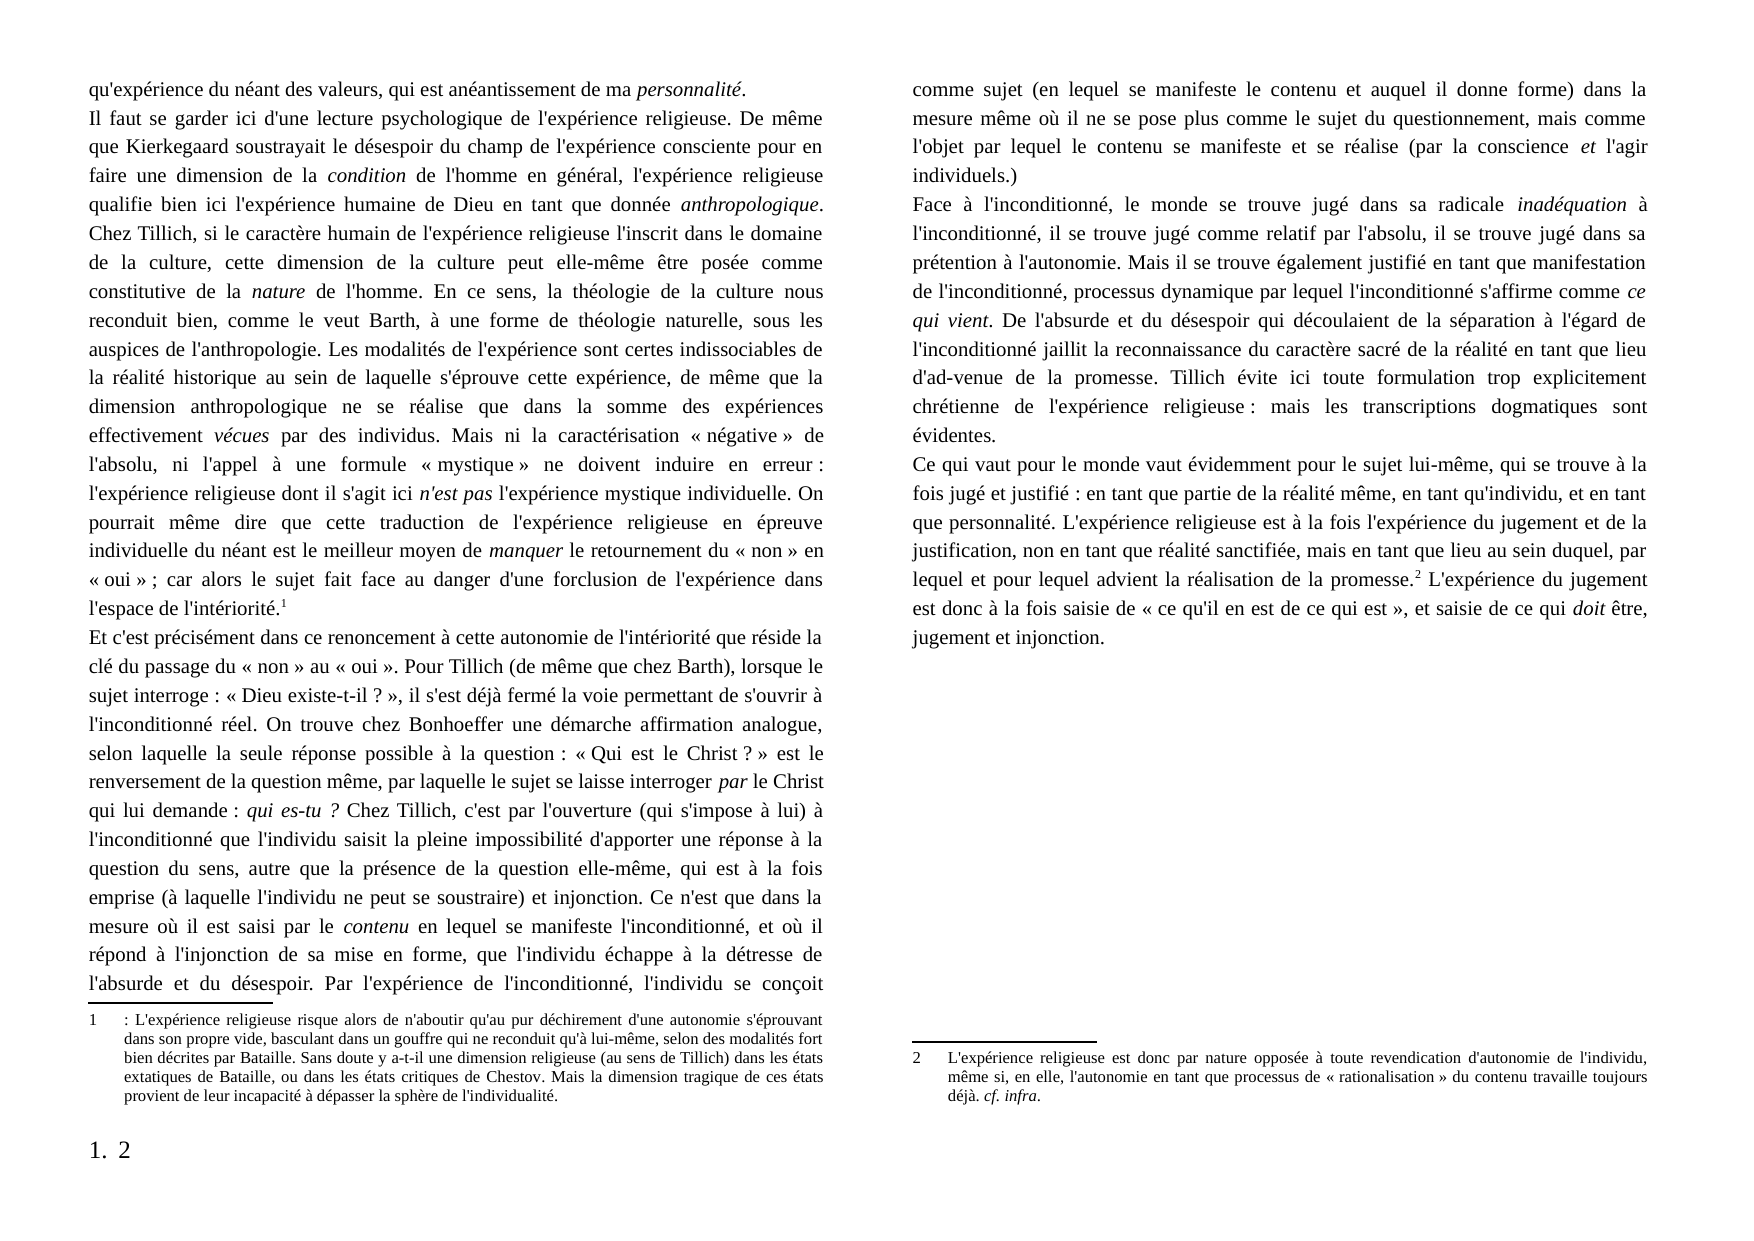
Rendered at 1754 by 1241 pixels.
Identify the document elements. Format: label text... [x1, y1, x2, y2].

text Il faut se garder ici d'une lecture psychologique de l'expérience religieuse. De même que Kierkegaard soustrayait le désespoir du champ de l'expérience consciente pour en faire une dimension de la condition de l'homme en général, l'expérience religieuse qualifie bien ici l'expérience humaine de Dieu en tant que donnée anthropologique. Chez Tillich, si le caractère humain de l'expérience religieuse l'inscrit dans le domaine de la culture, cette dimension de la culture peut elle-même être posée comme constitutive de la nature de l'homme. En ce sens, la théologie de la culture nous reconduit bien, comme le veut Barth, à une forme de théologie naturelle, sous les auspices de l'anthropologie. Les modalités de l'expérience sont certes indissociables de la réalité historique au sein de laquelle s'éprouve cette expérience, de même que la dimension anthropologique ne se réalise que dans la somme des expériences effectivement vécues par des individus. Mais ni la caractérisation « négative » de l'absolu, ni l'appel à une formule « mystique » ne doivent induire en erreur : l'expérience religieuse dont il s'agit ici n'est pas l'expérience mystique individuelle. On pourrait même dire que cette traduction de l'expérience religieuse en épreuve individuelle du néant est le meilleur moyen de manquer le retournement du « non » en « oui » ; car alors le sujet fait face au danger d'une forclusion de l'expérience dans l'espace de l'intériorité. [88, 106, 824, 620]
text : L'expérience religieuse risque alors de n'aboutir qu'au pur déchirement d'une autonomie s'éprouvant dans son propre vide, basculant dans un gouffre qui ne reconduit qu'à lui-même, selon des modalités fort bien décrites par Bataille. Sans doute y a-t-il une dimension religieuse (au sens de Tillich) dans les états extatiques de Bataille, ou dans les états critiques de Chestov. Mais la dimension tragique de ces états provient de leur incapacité à dépasser la sphère de l'individualité. [88, 1009, 824, 1105]
text Ce qui vaut pour le monde vaut évidemment pour le sujet lui-même, qui se trouve à la fois jugé et justifié : en tant que partie de la réalité même, en tant qu'individu, et en tant que personnalité. L'expérience religieuse est à la fois l'expérience du jugement et de la justification, non en tant que réalité sanctifiée, mais en tant que lieu au sein duquel, par lequel et pour lequel advient la réalisation de la promesse. L'expérience du jugement est donc à la fois saisie de « ce qu'il en est de ce qui est », et saisie de ce qui doit être, jugement et injonction. [912, 452, 1648, 649]
text comme sujet (en lequel se manifeste le contenu et auquel il donne forme) dans la mesure même où il ne se pose plus comme le sujet du questionnement, mais comme l'objet par lequel le contenu se manifeste et se réalise (par la conscience et l'agir individuels.) [912, 77, 1648, 187]
text Et c'est précisément dans ce renoncement à cette autonomie de l'intériorité que réside la clé du passage du « non » au « oui ». Pour Tillich (de même que chez Barth), lorsque le sujet interroge : « Dieu existe-t-il ? », il s'est déjà fermé la voie permettant de s'ouvrir à l'inconditionné réel. On trouve chez Bonhoeffer une démarche affirmation analogue, selon laquelle la seule réponse possible à la question : « Qui est le Christ ? » est le renversement de la question même, par laquelle le sujet se laisse interroger par le Christ qui lui demande : qui es-tu ? Chez Tillich, c'est par l'ouverture (qui s'impose à lui) à l'inconditionné que l'individu saisit la pleine impossibilité d'apporter une réponse à la question du sens, autre que la présence de la question elle-même, qui est à la fois emprise (à laquelle l'individu ne peut se soustraire) et injonction. Ce n'est que dans la mesure où il est saisi par le contenu en lequel se manifeste l'inconditionné, et où il répond à l'injonction de sa mise en forme, que l'individu échappe à la détresse de l'absurde et du désespoir. Par l'expérience de l'inconditionné, l'individu se conçoit [88, 625, 824, 995]
text qu'expérience du néant des valeurs, qui est anéantissement de ma personnalité. [88, 77, 824, 101]
text Face à l'inconditionné, le monde se trouve jugé dans sa radicale inadéquation à l'inconditionné, il se trouve jugé comme relatif par l'absolu, il se trouve jugé dans sa prétention à l'autonomie. Mais il se trouve également justifié en tant que manifestation de l'inconditionné, processus dynamique par lequel l'inconditionné s'affirme comme ce qui vient. De l'absurde et du désespoir qui découlaient de la séparation à l'égard de l'inconditionné jaillit la reconnaissance du caractère sacré de la réalité en tant que lieu d'ad-venue de la promesse. Tillich évite ici toute formulation trop explicitement chrétienne de l'expérience religieuse : mais les transcriptions dogmatiques sont évidentes. [912, 192, 1648, 447]
text L'expérience religieuse est donc par nature opposée à toute revendication d'autonomie de l'individu, même si, en elle, l'autonomie en tant que processus de « rationalisation » du contenu travaille toujours déjà. cf. infra. [912, 1048, 1648, 1105]
